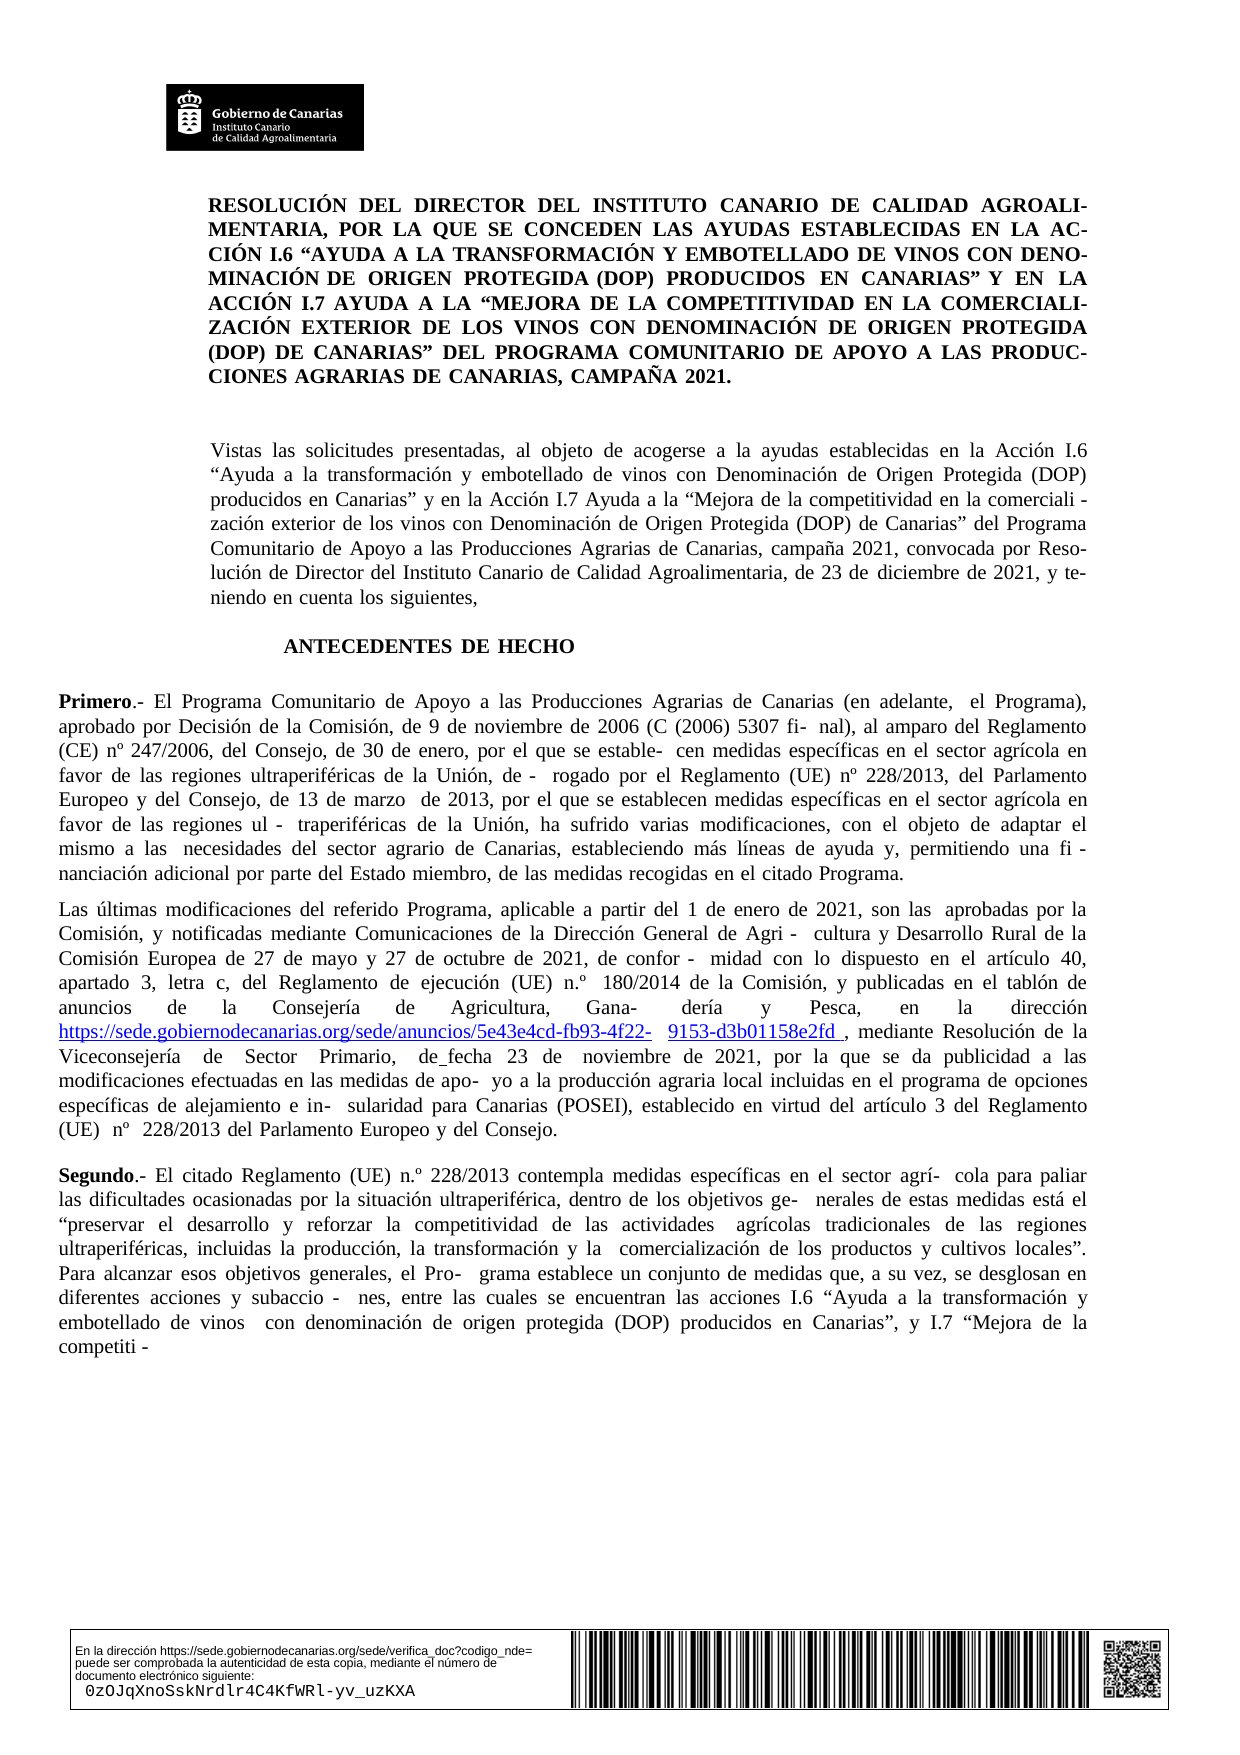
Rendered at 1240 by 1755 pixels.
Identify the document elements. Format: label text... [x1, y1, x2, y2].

subtitle RESOLUCIÓN DEL DIRECTOR DEL INSTITUTO CANARIO DE CALIDAD AGROALI- MENTARIA, POR LA QUE SE CONCEDEN LAS AYUDAS ESTABLECIDAS EN LA AC- CIÓN I.6 “AYUDA A LA TRANSFORMACIÓN Y EMBOTELLADO DE VINOS CON DENO- MINACIÓN DE ORIGEN PROTEGIDA (DOP) PRODUCIDOS EN CANARIAS” Y EN LA ACCIÓN I.7 AYUDA A LA “MEJORA DE LA COMPETITIVIDAD EN LA COMERCIALI- ZACIÓN EXTERIOR DE LOS VINOS CON DENOMINACIÓN DE ORIGEN PROTEGIDA (DOP) DE CANARIAS” DEL PROGRAMA COMUNITARIO DE APOYO A LAS PRODUC- CIONES AGRARIAS DE CANARIAS, CAMPAÑA 2021. [208, 193, 1088, 388]
text Vistas las solicitudes presentadas, al objeto de acogerse a la ayudas establecidas en la Acción I.6 “Ayuda a la transformación y embotellado de vinos con Denominación de Origen Protegida (DOP) producidos en Canarias” y en la Acción I.7 Ayuda a la “Mejora de la competitividad en la comerciali - zación exterior de los vinos con Denominación de Origen Protegida (DOP) de Canarias” del Programa Comunitario de Apoyo a las Producciones Agrarias de Canarias, campaña 2021, convocada por Reso- lución de Director del Instituto Canario de Calidad Agroalimentaria, de 23 de diciembre de 2021, y te- niendo en cuenta los siguientes, [210, 438, 1088, 609]
subtitle ANTECEDENTES DE HECHO [58, 634, 800, 658]
text Primero.- El Programa Comunitario de Apoyo a las Producciones Agrarias de Canarias (en adelante, el Programa), aprobado por Decisión de la Comisión, de 9 de noviembre de 2006 (C (2006) 5307 fi- nal), al amparo del Reglamento (CE) nº 247/2006, del Consejo, de 30 de enero, por el que se estable- cen medidas específicas en el sector agrícola en favor de las regiones ultraperiféricas de la Unión, de - rogado por el Reglamento (UE) nº 228/2013, del Parlamento Europeo y del Consejo, de 13 de marzo de 2013, por el que se establecen medidas específicas en el sector agrícola en favor de las regiones ul - traperiféricas de la Unión, ha sufrido varias modificaciones, con el objeto de adaptar el mismo a las necesidades del sector agrario de Canarias, estableciendo más líneas de ayuda y, permitiendo una fi - nanciación adicional por parte del Estado miembro, de las medidas recogidas en el citado Programa. [58, 689, 1088, 884]
text Las últimas modificaciones del referido Programa, aplicable a partir del 1 de enero de 2021, son las aprobadas por la Comisión, y notificadas mediante Comunicaciones de la Dirección General de Agri - cultura y Desarrollo Rural de la Comisión Europea de 27 de mayo y 27 de octubre de 2021, de confor - midad con lo dispuesto en el artículo 40, apartado 3, letra c, del Reglamento de ejecución (UE) n.º 180/2014 de la Comisión, y publicadas en el tablón de anuncios de la Consejería de Agricultura, Gana- dería y Pesca, en la dirección https://sede.gobiernodecanarias.org/sede/anuncios/5e43e4cd-fb93-4f22- 9153-d3b01158e2fd , mediante Resolución de la Viceconsejería de Sector Primario, de fecha 23 de noviembre de 2021, por la que se da publicidad a las modificaciones efectuadas en las medidas de apo- yo a la producción agraria local incluidas en el programa de opciones específicas de alejamiento e in- sularidad para Canarias (POSEI), establecido en virtud del artículo 3 del Reglamento (UE) nº 228/2013 del Parlamento Europeo y del Consejo. [58, 897, 1088, 1141]
text Segundo.- El citado Reglamento (UE) n.º 228/2013 contempla medidas específicas en el sector agrí- cola para paliar las dificultades ocasionadas por la situación ultraperiférica, dentro de los objetivos ge- nerales de estas medidas está el “preservar el desarrollo y reforzar la competitividad de las actividades agrícolas tradicionales de las regiones ultraperiféricas, incluidas la producción, la transformación y la comercialización de los productos y cultivos locales”. Para alcanzar esos objetivos generales, el Pro- grama establece un conjunto de medidas que, a su vez, se desglosan en diferentes acciones y subaccio - nes, entre las cuales se encuentran las acciones I.6 “Ayuda a la transformación y embotellado de vinos con denominación de origen protegida (DOP) producidos en Canarias”, y I.7 “Mejora de la competiti - [58, 1163, 1088, 1358]
